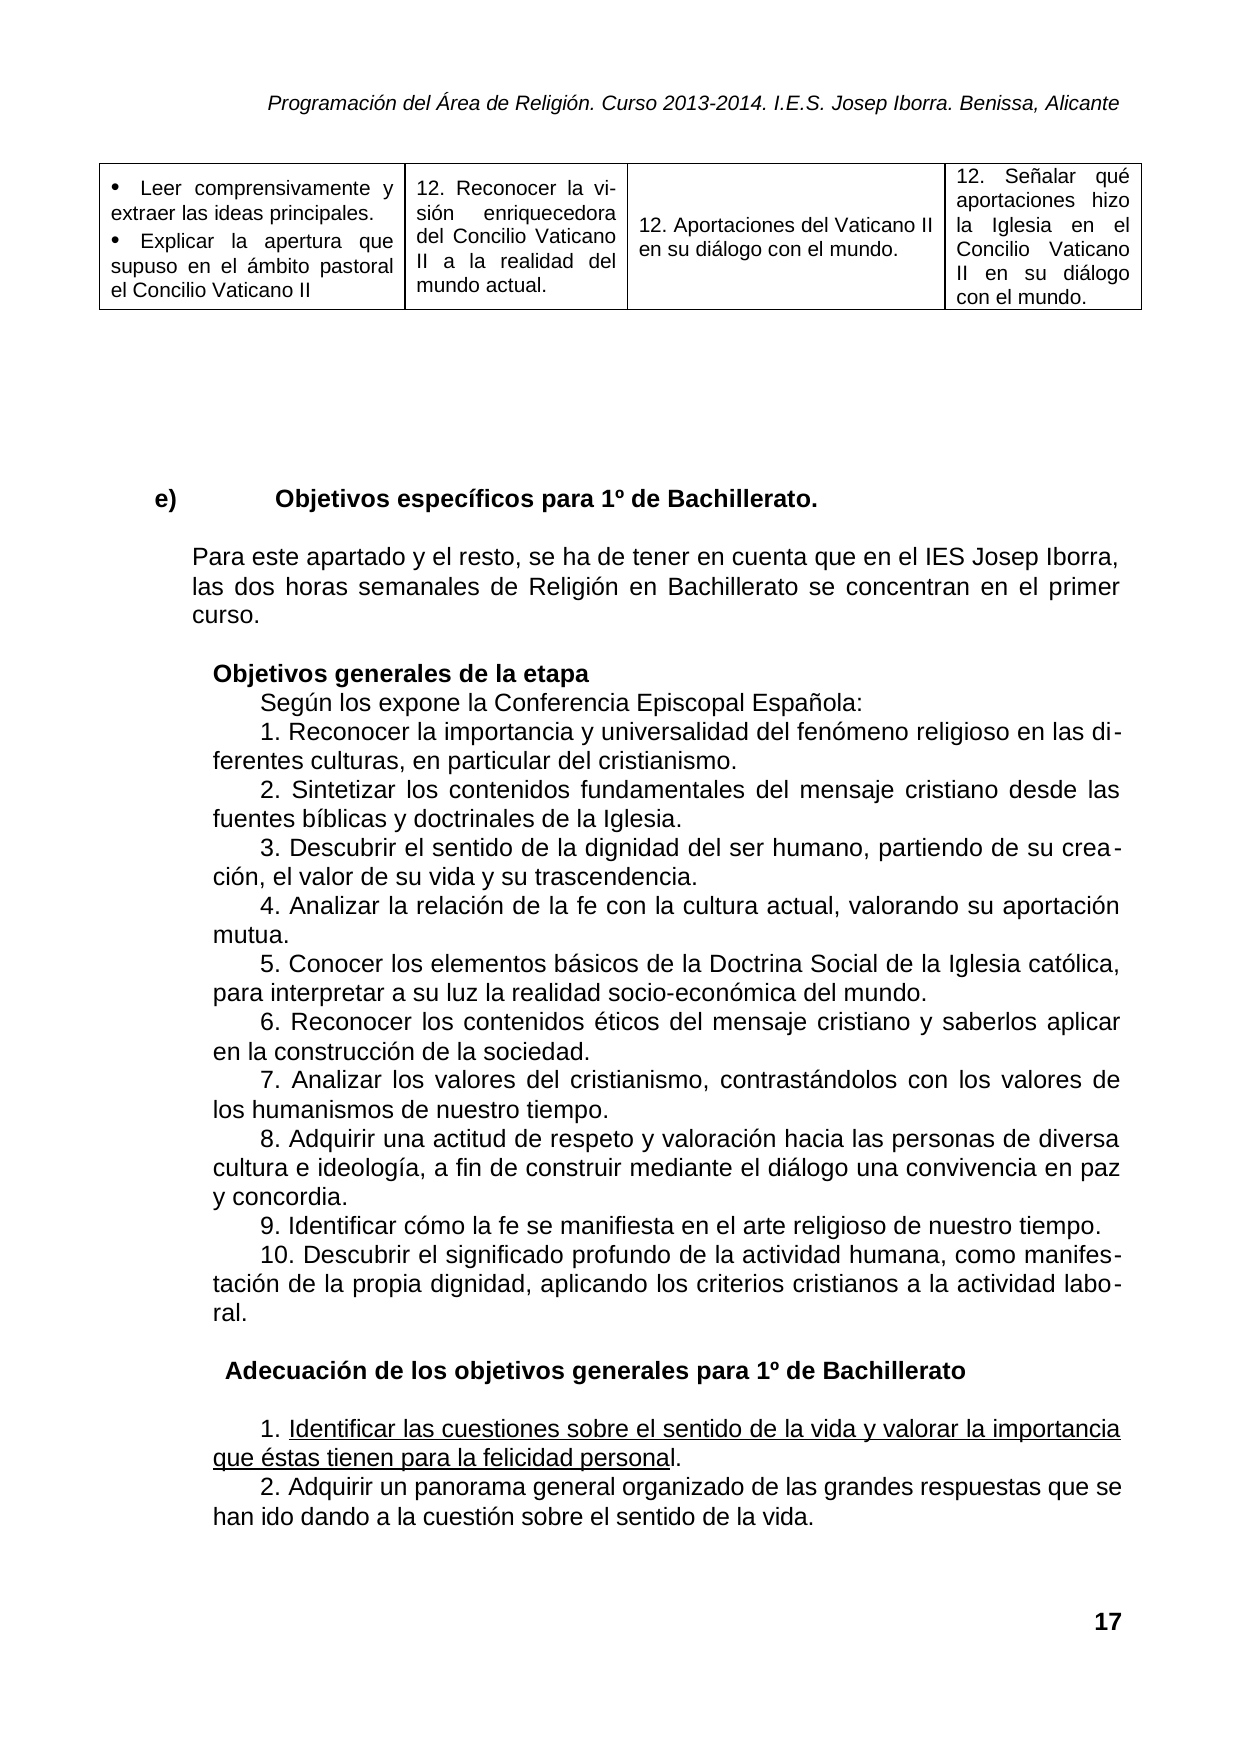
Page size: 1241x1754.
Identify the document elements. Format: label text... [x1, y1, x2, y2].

text 7. Analizar los valores del cristianismo, contrastándolos con los valores de los humanismos de nuestro tiempo. [213, 1065, 1122, 1123]
text 1. Reconocer la importancia y universalidad del fenómeno religioso en las di­ferentes culturas, en particular del cristianismo. [213, 717, 1122, 775]
text 9. Identificar cómo la fe se manifiesta en el arte religioso de nuestro tiempo. [213, 1211, 1122, 1240]
text 2. Sintetizar los contenidos fundamentales del mensaje cristiano desde las fuentes bíblicas y doctrinales de la Iglesia. [213, 775, 1122, 833]
text 2. Adquirir un panorama general organizado de las grandes respuestas que se han ido dando a la cuestión sobre el sentido de la vida. [213, 1472, 1122, 1530]
text Objetivos generales de la etapa [165, 658, 1122, 688]
table_cell 12. Señalar qué aportaciones hizo la Iglesia en el Concilio Vaticano II en su diálogo con el mundo. [946, 164, 1141, 309]
text 10. Descubrir el significado profundo de la actividad humana, como manifes­tación de la propia dignidad, aplicando los criterios cristianos a la actividad labo­ral. [213, 1240, 1122, 1327]
list Para este apartado y el resto, se ha de tener en cuenta que en el IES Josep Iborra, las dos horas semanales de Religión en Bachillerato se concentran en el primer curso. [154, 542, 1122, 629]
table_cell 12. Aportaciones del Vaticano II en su diálogo con el mundo. [628, 164, 944, 309]
list Objetivos específicos para 1º de Bachillerato. [154, 484, 1122, 513]
text 6. Reconocer los contenidos éticos del mensaje cristiano y saberlos aplicar en la construcción de la sociedad. [213, 1007, 1122, 1065]
text 8. Adquirir una actitud de respeto y valoración hacia las personas de diversa cultura e ideología, a fin de construir mediante el diálogo una convivencia en paz y concordia. [213, 1123, 1122, 1211]
table_cell 12. Reconocer la vi­sión enriquecedora del Concilio Vaticano II a la realidad del mundo actual. [406, 164, 627, 309]
text 1. Identificar las cuestiones sobre el sentido de la vida y valorar la importancia que éstas tienen para la felicidad personal. [213, 1414, 1122, 1472]
text 4. Analizar la relación de la fe con la cultura actual, valorando su aportación mutua. [213, 891, 1122, 949]
text Adecuación de los objetivos generales para 1º de Bachillerato [177, 1356, 1122, 1385]
text Según los expone la Conferencia Episcopal Española: [213, 688, 1122, 717]
text 3. Descubrir el sentido de la dignidad del ser humano, partiendo de su crea­ción, el valor de su vida y su trascendencia. [213, 833, 1122, 891]
table_cell Leer comprensivamente y extraer las ideas principales. Explicar la apertura que supuso en el ámbito pastoral el Concilio Vaticano II [100, 164, 404, 309]
text 5. Conocer los elementos básicos de la Doctrina Social de la Iglesia católica, para interpretar a su luz la realidad socio-económica del mundo. [213, 949, 1122, 1007]
